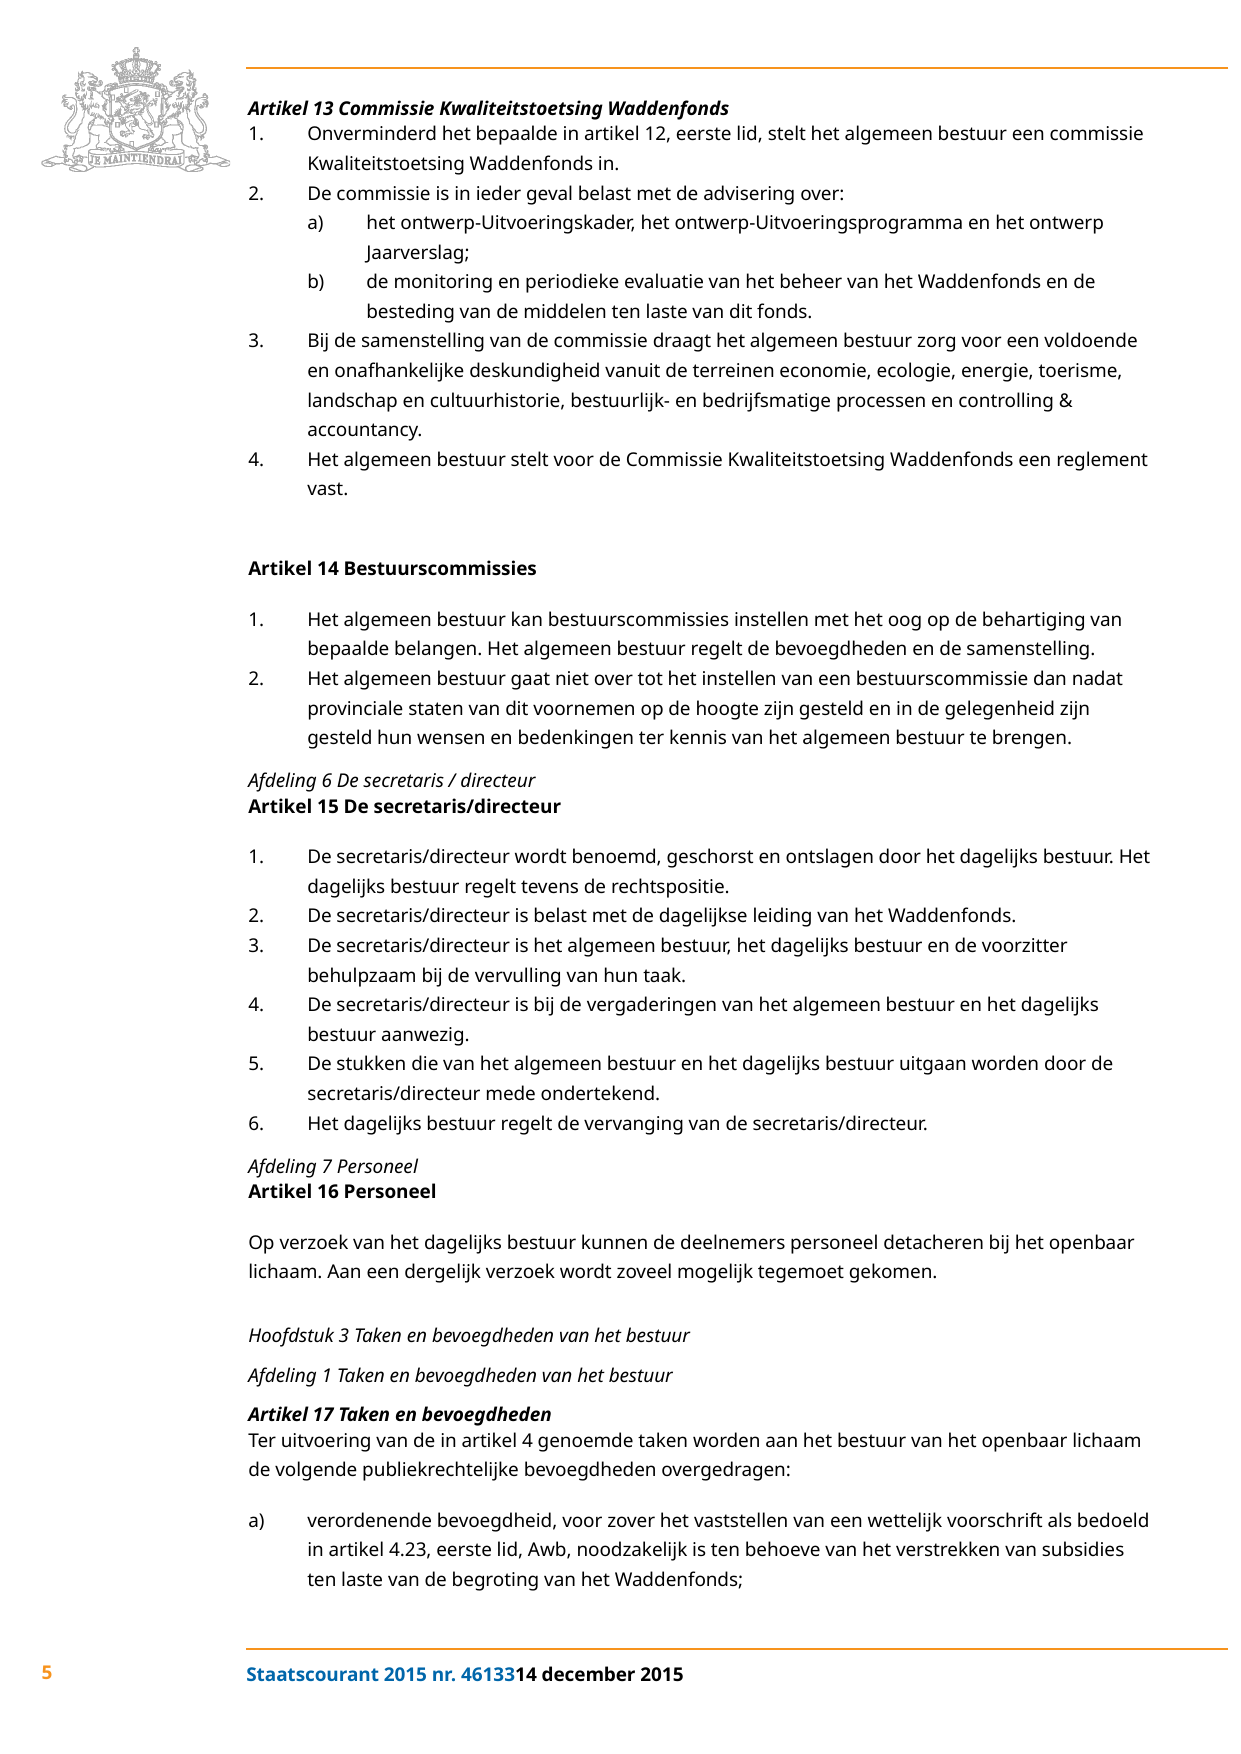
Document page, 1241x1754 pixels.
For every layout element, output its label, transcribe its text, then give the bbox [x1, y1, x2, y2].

list Bij de samenstelling van de commissie draagt het algemeen bestuur zorg voor een voldoende en onafhankelijke deskundigheid vanuit de terreinen economie, ecologie, energie, toerisme, landschap en cultuurhistorie, bestuurlijk- en bedrijfsmatige processen en controlling & accountancy. [248, 328, 1152, 442]
text Afdeling 7 Personeel [248, 1153, 1152, 1179]
list Het dagelijks bestuur regelt de vervanging van de secretaris/directeur. [248, 1110, 1152, 1136]
list De commissie is in ieder geval belast met de advisering over: [248, 180, 1152, 205]
text Artikel 16 Personeel [248, 1179, 1152, 1204]
text Hoofdstuk 3 Taken en bevoegdheden van het bestuur [248, 1323, 1152, 1348]
list De secretaris/directeur is het algemeen bestuur, het dagelijks bestuur en de voorzitter behulpzaam bij de vervulling van hun taak. [248, 932, 1152, 988]
list de monitoring en periodieke evaluatie van het beheer van het Waddenfonds en de besteding van de middelen ten laste van dit fonds. [307, 268, 1152, 324]
text Op verzoek van het dagelijks bestuur kunnen de deelnemers personeel detacheren bij het openbaar lichaam. Aan een dergelijk verzoek wordt zoveel mogelijk tegemoet gekomen. [248, 1229, 1152, 1284]
list Het algemeen bestuur gaat niet over tot het instellen van een bestuurscommissie dan nadat provinciale staten van dit voornemen op de hoogte zijn gesteld en in de gelegenheid zijn gesteld hun wensen en bedenkingen ter kennis van het algemeen bestuur te brengen. [248, 665, 1152, 750]
text Afdeling 1 Taken en bevoegdheden van het bestuur [248, 1362, 1152, 1388]
text Afdeling 6 De secretaris / directeur [248, 767, 1152, 793]
list De secretaris/directeur is bij de vergaderingen van het algemeen bestuur en het dagelijks bestuur aanwezig. [248, 991, 1152, 1047]
list De secretaris/directeur is belast met de dagelijkse leiding van het Waddenfonds. [248, 903, 1152, 928]
text Artikel 13 Commissie Kwaliteitstoetsing Waddenfonds [248, 95, 1152, 121]
list De secretaris/directeur wordt benoemd, geschorst en ontslagen door het dagelijks bestuur. Het dagelijks bestuur regelt tevens de rechtspositie. [248, 843, 1152, 899]
list Het algemeen bestuur stelt voor de Commissie Kwaliteitstoetsing Waddenfonds een reglement vast. [248, 446, 1152, 501]
text Ter uitvoering van de in artikel 4 genoemde taken worden aan het bestuur van het openbaar lichaam de volgende publiekrechtelijke bevoegdheden overgedragen: [248, 1427, 1152, 1482]
list Het algemeen bestuur kan bestuurscommissies instellen met het oog op de behartiging van bepaalde belangen. Het algemeen bestuur regelt de bevoegdheden en de samenstelling. [248, 606, 1152, 661]
list verordenende bevoegdheid, voor zover het vaststellen van een wettelijk voorschrift als bedoeld in artikel 4.23, eerste lid, Awb, noodzakelijk is ten behoeve van het verstrekken van subsidies ten laste van de begroting van het Waddenfonds; [248, 1507, 1152, 1592]
text Artikel 15 De secretaris/directeur [248, 793, 1152, 819]
list Onverminderd het bepaalde in artikel 12, eerste lid, stelt het algemeen bestuur een commissie Kwaliteitstoetsing Waddenfonds in. [248, 121, 1152, 176]
text Artikel 17 Taken en bevoegdheden [248, 1401, 1152, 1427]
text Artikel 14 Bestuurscommissies [248, 556, 1152, 581]
list De stukken die van het algemeen bestuur en het dagelijks bestuur uitgaan worden door de secretaris/directeur mede ondertekend. [248, 1051, 1152, 1106]
list het ontwerp-Uitvoeringskader, het ontwerp-Uitvoeringsprogramma en het ontwerp Jaarverslag; [307, 209, 1152, 264]
picture [41, 47, 231, 172]
